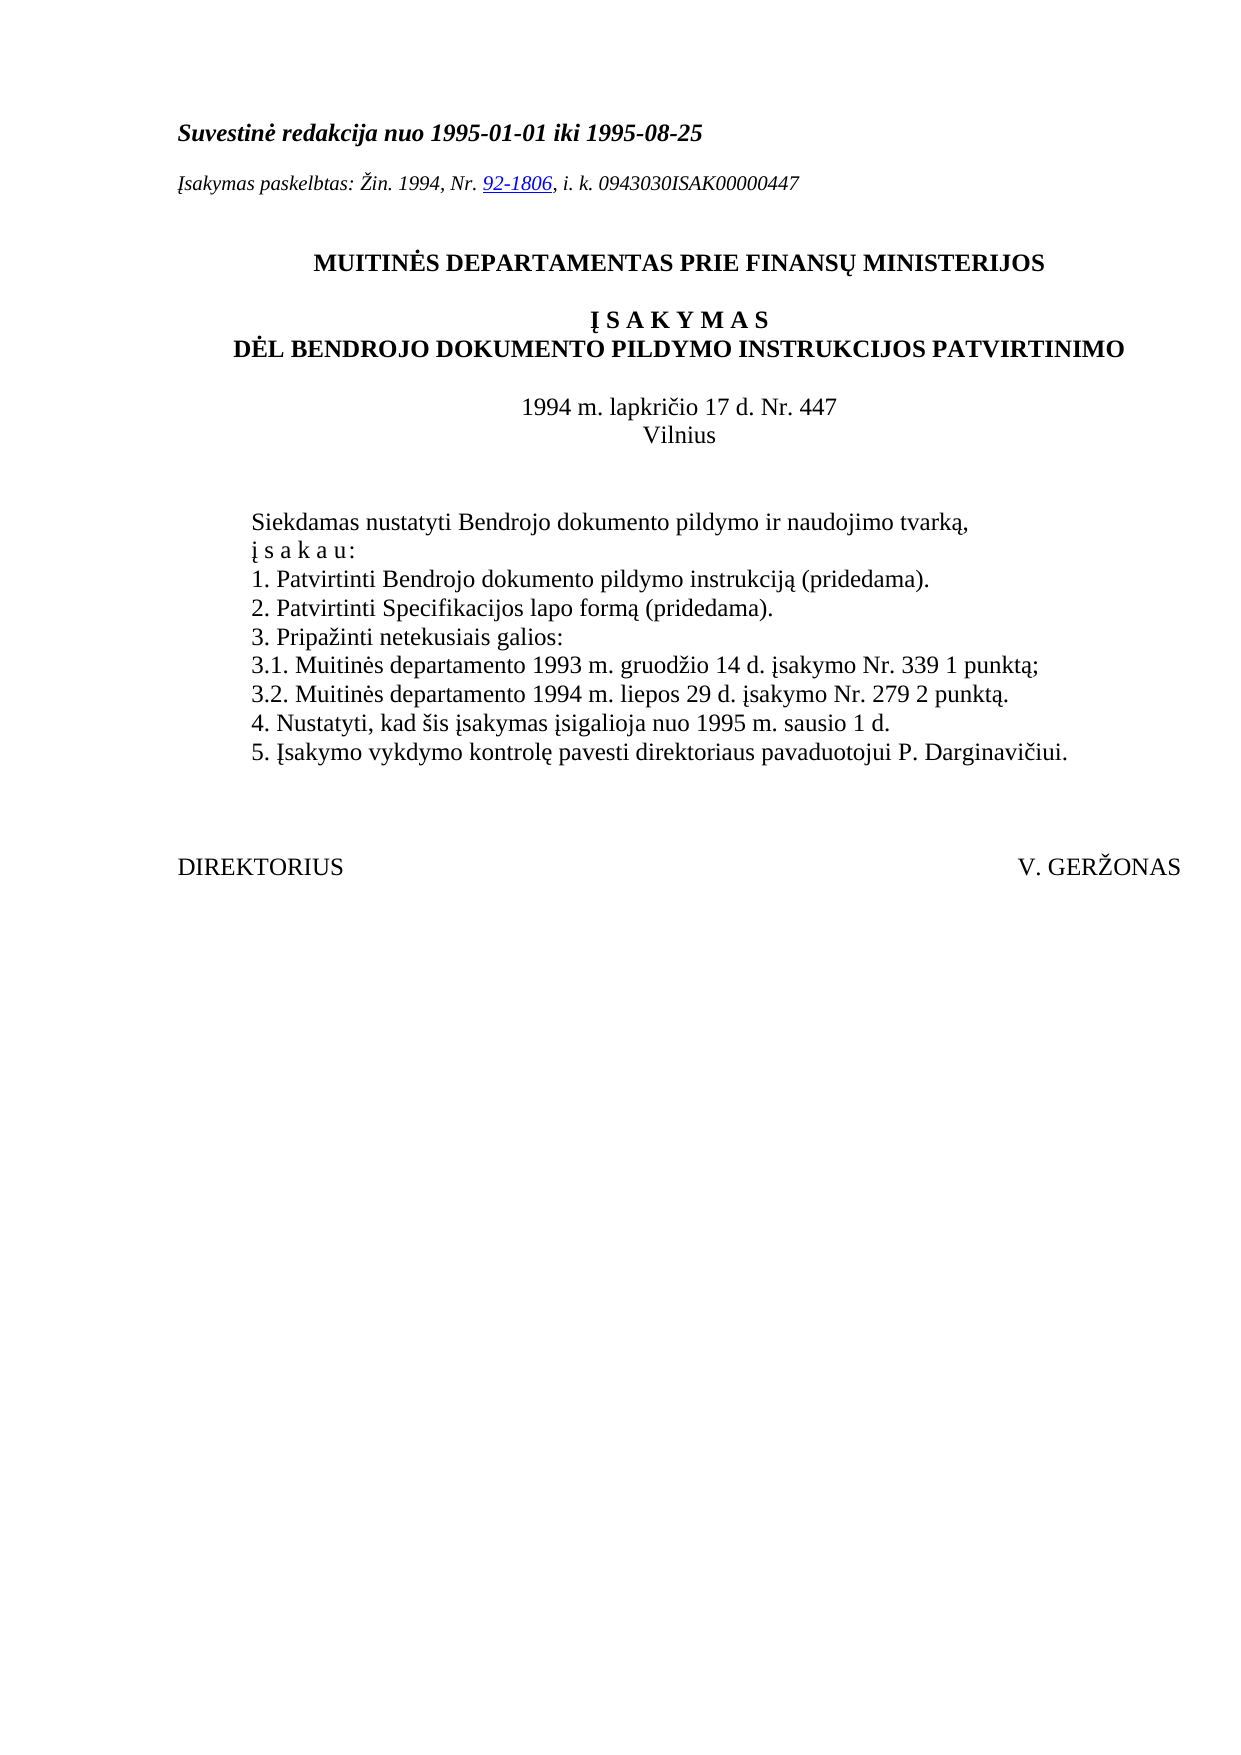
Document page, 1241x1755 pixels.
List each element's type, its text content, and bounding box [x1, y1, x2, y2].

text DIREKTORIUS V. GERŽONAS [177, 852, 1181, 880]
text Įsakymas paskelbtas: Žin. 1994, Nr. 92-1806, i. k. 0943030ISAK00000447 [177, 171, 1181, 195]
text 3.1. Muitinės departamento 1993 m. gruodžio 14 d. įsakymo Nr. 339 1 punktą; [177, 650, 1181, 679]
text 3.2. Muitinės departamento 1994 m. liepos 29 d. įsakymo Nr. 279 2 punktą. [177, 679, 1181, 708]
text Vilnius [177, 420, 1181, 449]
text 2. Patvirtinti Specifikacijos lapo formą (pridedama). [177, 593, 1181, 622]
text 4. Nustatyti, kad šis įsakymas įsigalioja nuo 1995 m. sausio 1 d. [177, 708, 1181, 737]
text 3. Pripažinti netekusiais galios: [177, 622, 1181, 650]
text 5. Įsakymo vykdymo kontrolę pavesti direktoriaus pavaduotojui P. Darginavičiui. [177, 737, 1181, 765]
text 1994 m. lapkričio 17 d. Nr. 447 [177, 392, 1181, 420]
text Suvestinė redakcija nuo 1995-01-01 iki 1995-08-25 [177, 118, 1181, 147]
text Į S A K Y M A S [177, 305, 1181, 334]
text Siekdamas nustatyti Bendrojo dokumento pildymo ir naudojimo tvarką, [177, 507, 1181, 535]
text MUITINĖS DEPARTAMENTAS PRIE FINANSŲ MINISTERIJOS [177, 248, 1181, 277]
text DĖL BENDROJO DOKUMENTO PILDYMO INSTRUKCIJOS PATVIRTINIMO [177, 334, 1181, 363]
text 1. Patvirtinti Bendrojo dokumento pildymo instrukciją (pridedama). [177, 564, 1181, 593]
text įsakau: [177, 535, 1181, 564]
